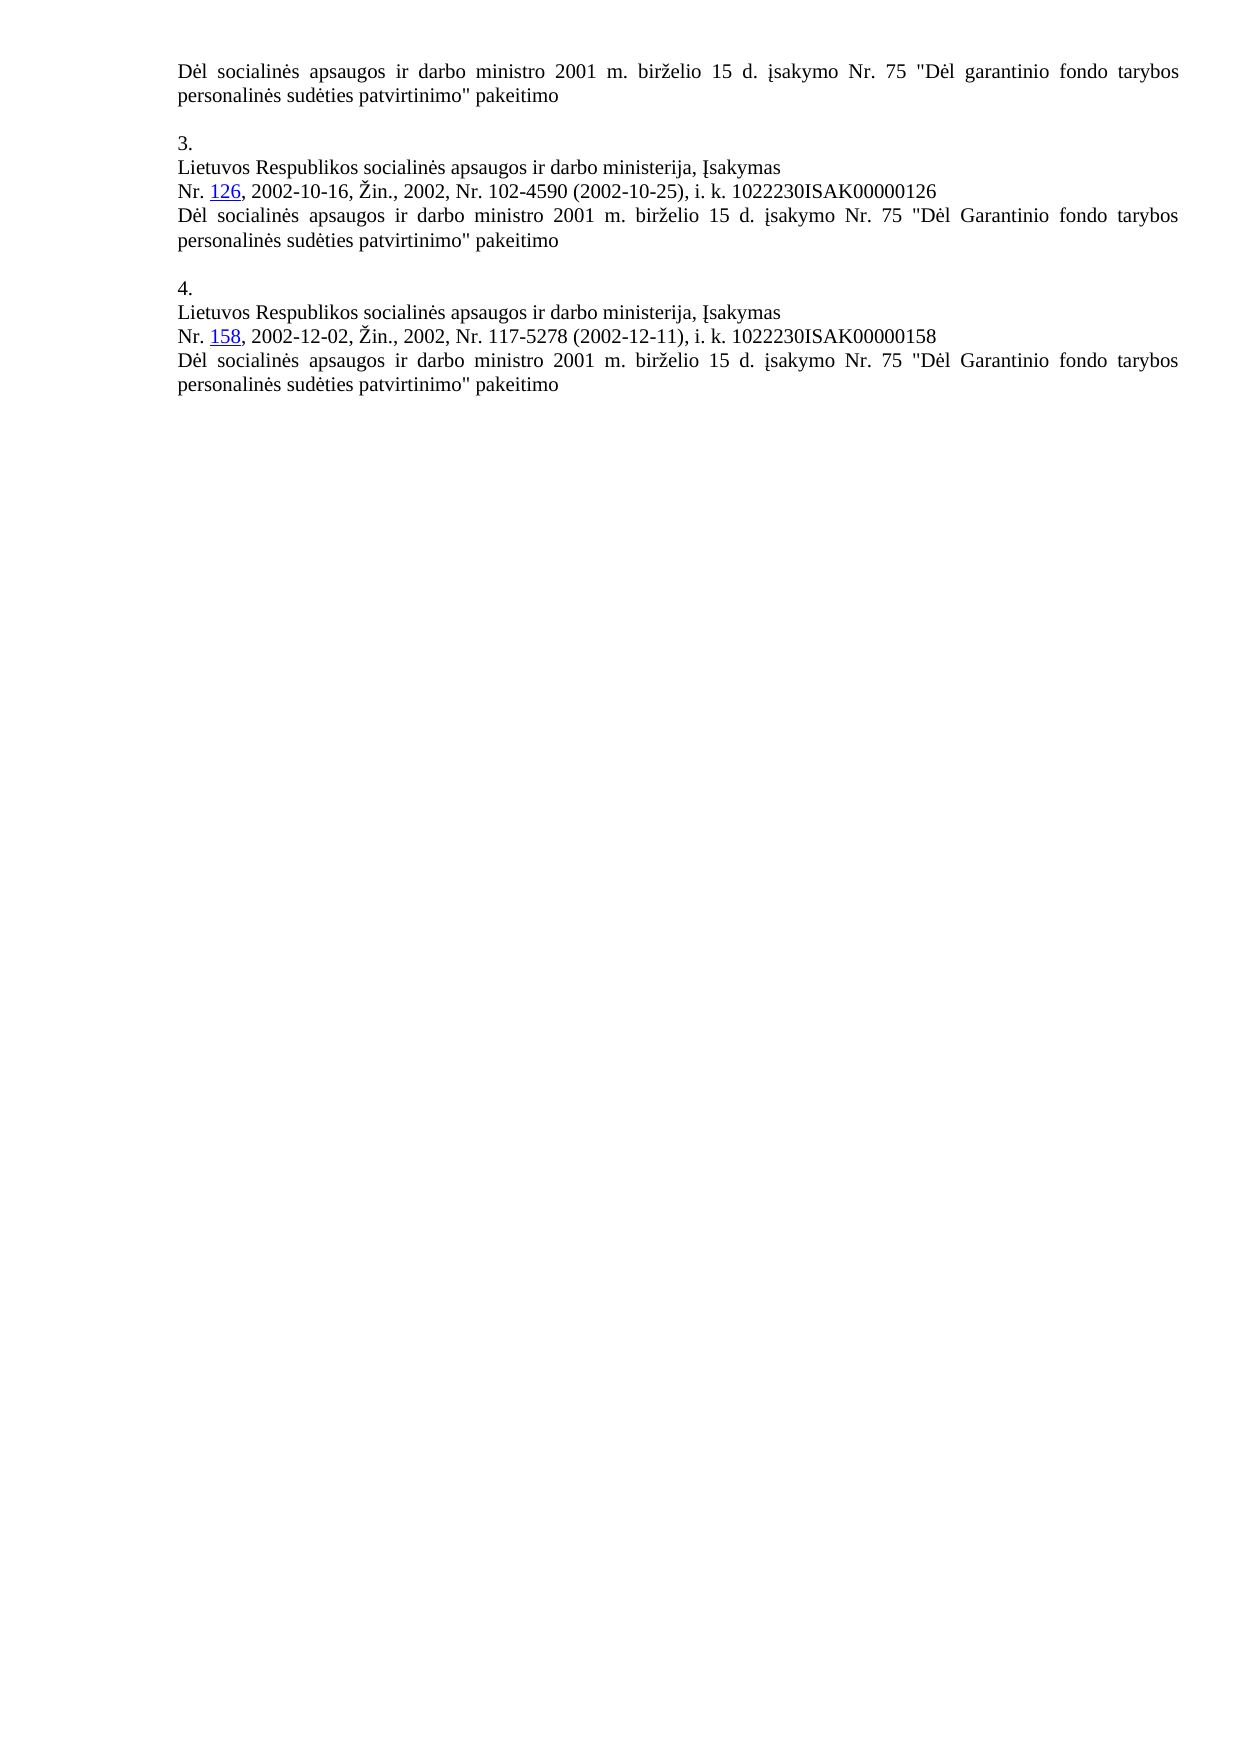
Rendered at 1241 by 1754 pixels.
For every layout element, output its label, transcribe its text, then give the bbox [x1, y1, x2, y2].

text Dėl socialinės apsaugos ir darbo ministro 2001 m. birželio 15 d. įsakymo Nr. 75 "Dėl Garantinio fondo tarybos personalinės sudėties patvirtinimo" pakeitimo [177, 348, 1181, 396]
text Lietuvos Respublikos socialinės apsaugos ir darbo ministerija, Įsakymas [177, 300, 1181, 324]
text Lietuvos Respublikos socialinės apsaugos ir darbo ministerija, Įsakymas [177, 155, 1181, 179]
text 4. [177, 276, 1181, 300]
text 3. [177, 131, 1181, 155]
text Nr. 158, 2002-12-02, Žin., 2002, Nr. 117-5278 (2002-12-11), i. k. 1022230ISAK00000158 [177, 324, 1181, 348]
text Dėl socialinės apsaugos ir darbo ministro 2001 m. birželio 15 d. įsakymo Nr. 75 "Dėl garantinio fondo tarybos personalinės sudėties patvirtinimo" pakeitimo [177, 59, 1181, 107]
text Nr. 126, 2002-10-16, Žin., 2002, Nr. 102-4590 (2002-10-25), i. k. 1022230ISAK00000126 [177, 179, 1181, 203]
text Dėl socialinės apsaugos ir darbo ministro 2001 m. birželio 15 d. įsakymo Nr. 75 "Dėl Garantinio fondo tarybos personalinės sudėties patvirtinimo" pakeitimo [177, 203, 1181, 252]
